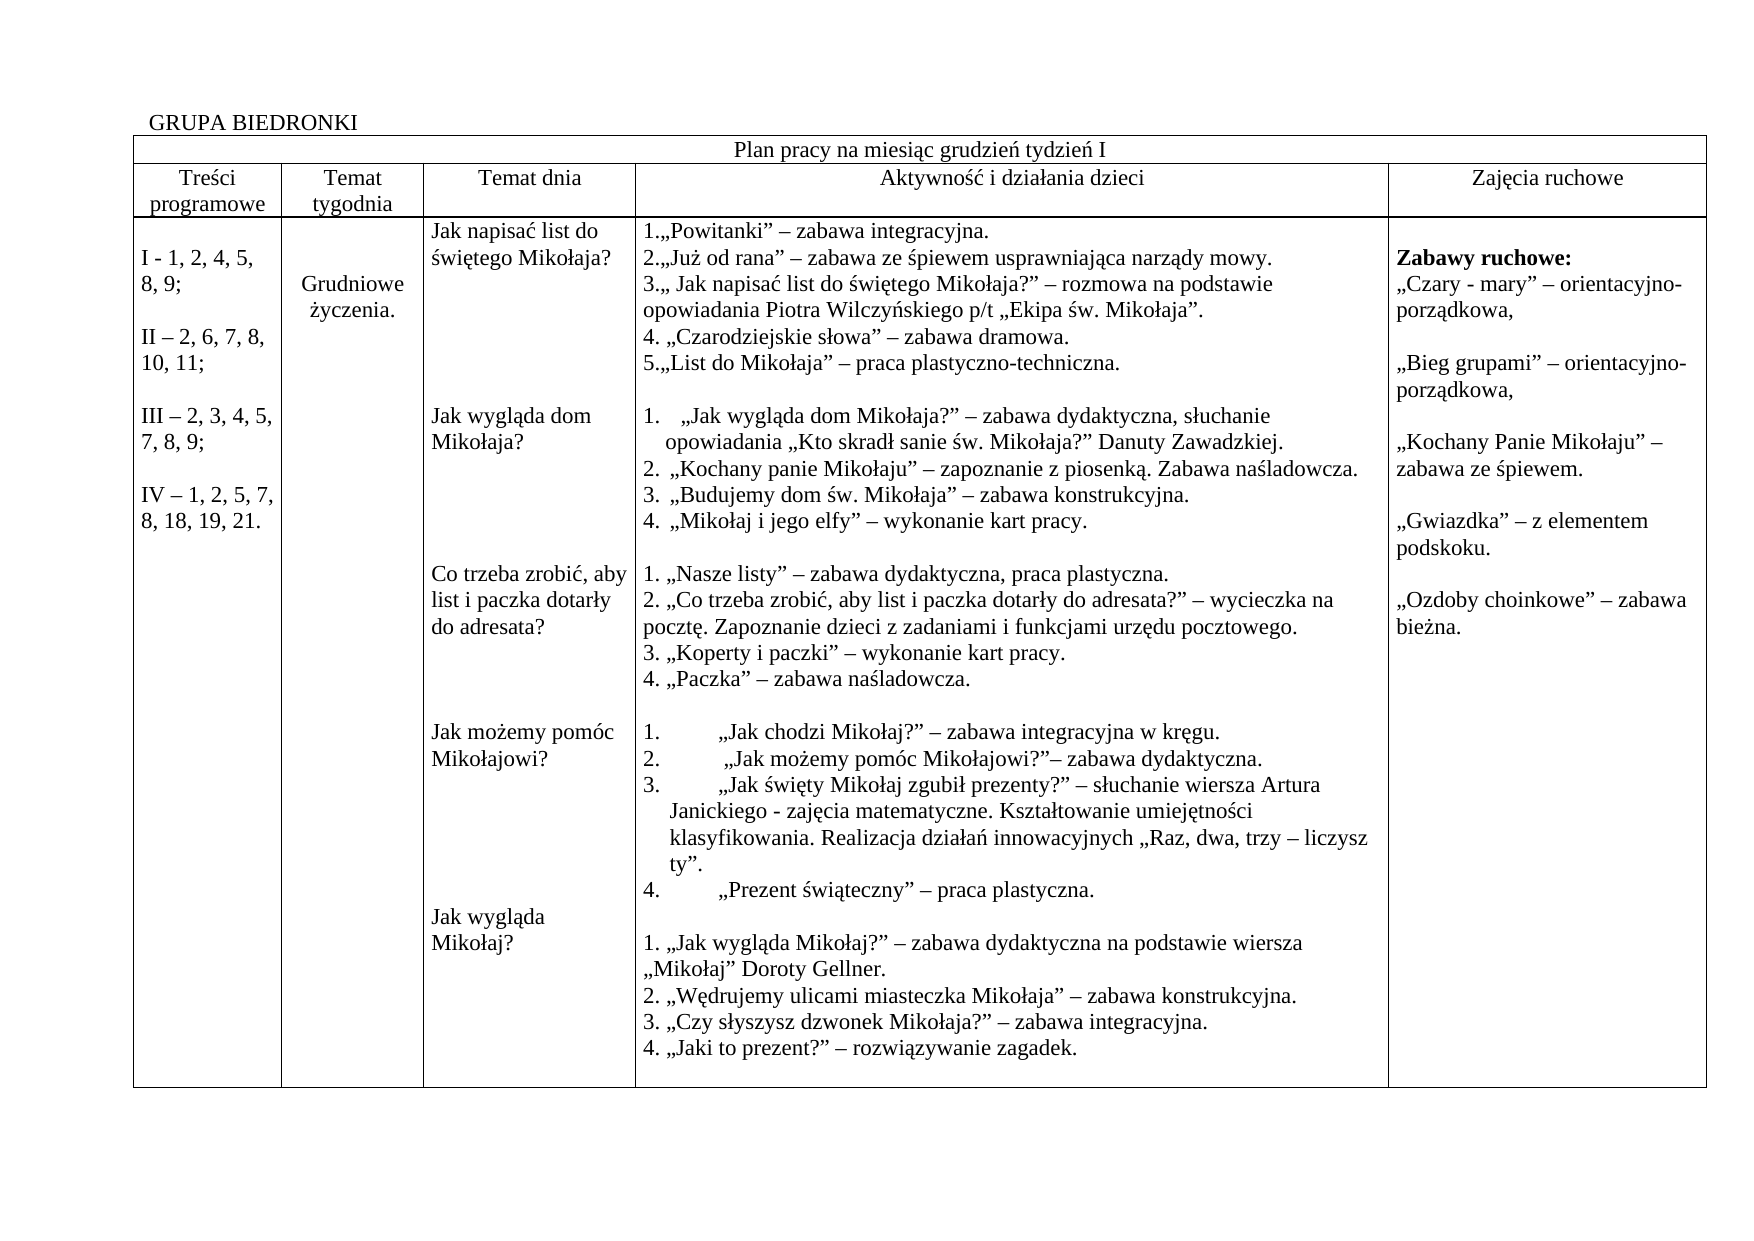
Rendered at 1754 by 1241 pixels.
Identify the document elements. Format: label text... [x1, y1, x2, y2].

table_header Plan pracy na miesiąc grudzień tydzień I [134, 136, 1706, 163]
table_cell 1.„Powitanki” – zabawa integracyjna. 2.„Już od rana” – zabawa ze śpiewem usprawniająca narządy mowy. 3.„ Jak napisać list do świętego Mikołaja?” – rozmowa na podstawie opowiadania Piotra Wilczyńskiego p/t „Ekipa św. Mikołaja”. 4. „Czarodziejskie słowa” – zabawa dramowa. 5.„List do Mikołaja” – praca plastyczno-techniczna. „Jak wygląda dom Mikołaja?” – zabawa dydaktyczna, słuchanie opowiadania „Kto skradł sanie św. Mikołaja?” Danuty Zawadzkiej. „Kochany panie Mikołaju” – zapoznanie z piosenką. Zabawa naśladowcza. „Budujemy dom św. Mikołaja” – zabawa konstrukcyjna. „Mikołaj i jego elfy” – wykonanie kart pracy. 1. „Nasze listy” – zabawa dydaktyczna, praca plastyczna. 2. „Co trzeba zrobić, aby list i paczka dotarły do adresata?” – wycieczka na pocztę. Zapoznanie dzieci z zadaniami i funkcjami urzędu pocztowego. 3. „Koperty i paczki” – wykonanie kart pracy. 4. „Paczka” – zabawa naśladowcza. „Jak chodzi Mikołaj?” – zabawa integracyjna w kręgu. „Jak możemy pomóc Mikołajowi?”– zabawa dydaktyczna. „Jak święty Mikołaj zgubił prezenty?” – słuchanie wiersza Artura Janickiego - zajęcia matematyczne. Kształtowanie umiejętności klasyfikowania. Realizacja działań innowacyjnych „Raz, dwa, trzy – liczysz ty”. „Prezent świąteczny” – praca plastyczna. 1. „Jak wygląda Mikołaj?” – zabawa dydaktyczna na podstawie wiersza „Mikołaj” Doroty Gellner. 2. „Wędrujemy ulicami miasteczka Mikołaja” – zabawa konstrukcyjna. 3. „Czy słyszysz dzwonek Mikołaja?” – zabawa integracyjna. 4. „Jaki to prezent?” – rozwiązywanie zagadek. [636, 218, 1388, 1087]
table_cell Temat tygodnia [282, 164, 423, 216]
table_cell Grudniowe życzenia. [282, 218, 423, 1087]
table_cell I - 1, 2, 4, 5, 8, 9; II – 2, 6, 7, 8, 10, 11; III – 2, 3, 4, 5, 7, 8, 9; IV – 1, 2, 5, 7, 8, 18, 19, 21. [134, 218, 281, 1087]
table_cell Zajęcia ruchowe [1389, 164, 1706, 216]
table_cell Temat dnia [424, 164, 635, 216]
table_cell Zabawy ruchowe: „Czary - mary” – orientacyjno-porządkowa, „Bieg grupami” – orientacyjno-porządkowa, „Kochany Panie Mikołaju” – zabawa ze śpiewem. „Gwiazdka” – z elementem podskoku. „Ozdoby choinkowe” – zabawa bieżna. [1389, 218, 1706, 1087]
text GRUPA BIEDRONKI [75, 109, 1606, 135]
table_cell Treści programowe [134, 164, 281, 216]
table_cell Jak napisać list do świętego Mikołaja? Jak wygląda dom Mikołaja? Co trzeba zrobić, aby list i paczka dotarły do adresata? Jak możemy pomóc Mikołajowi? Jak wygląda Mikołaj? [424, 218, 635, 1087]
table_cell Aktywność i działania dzieci [636, 164, 1388, 216]
